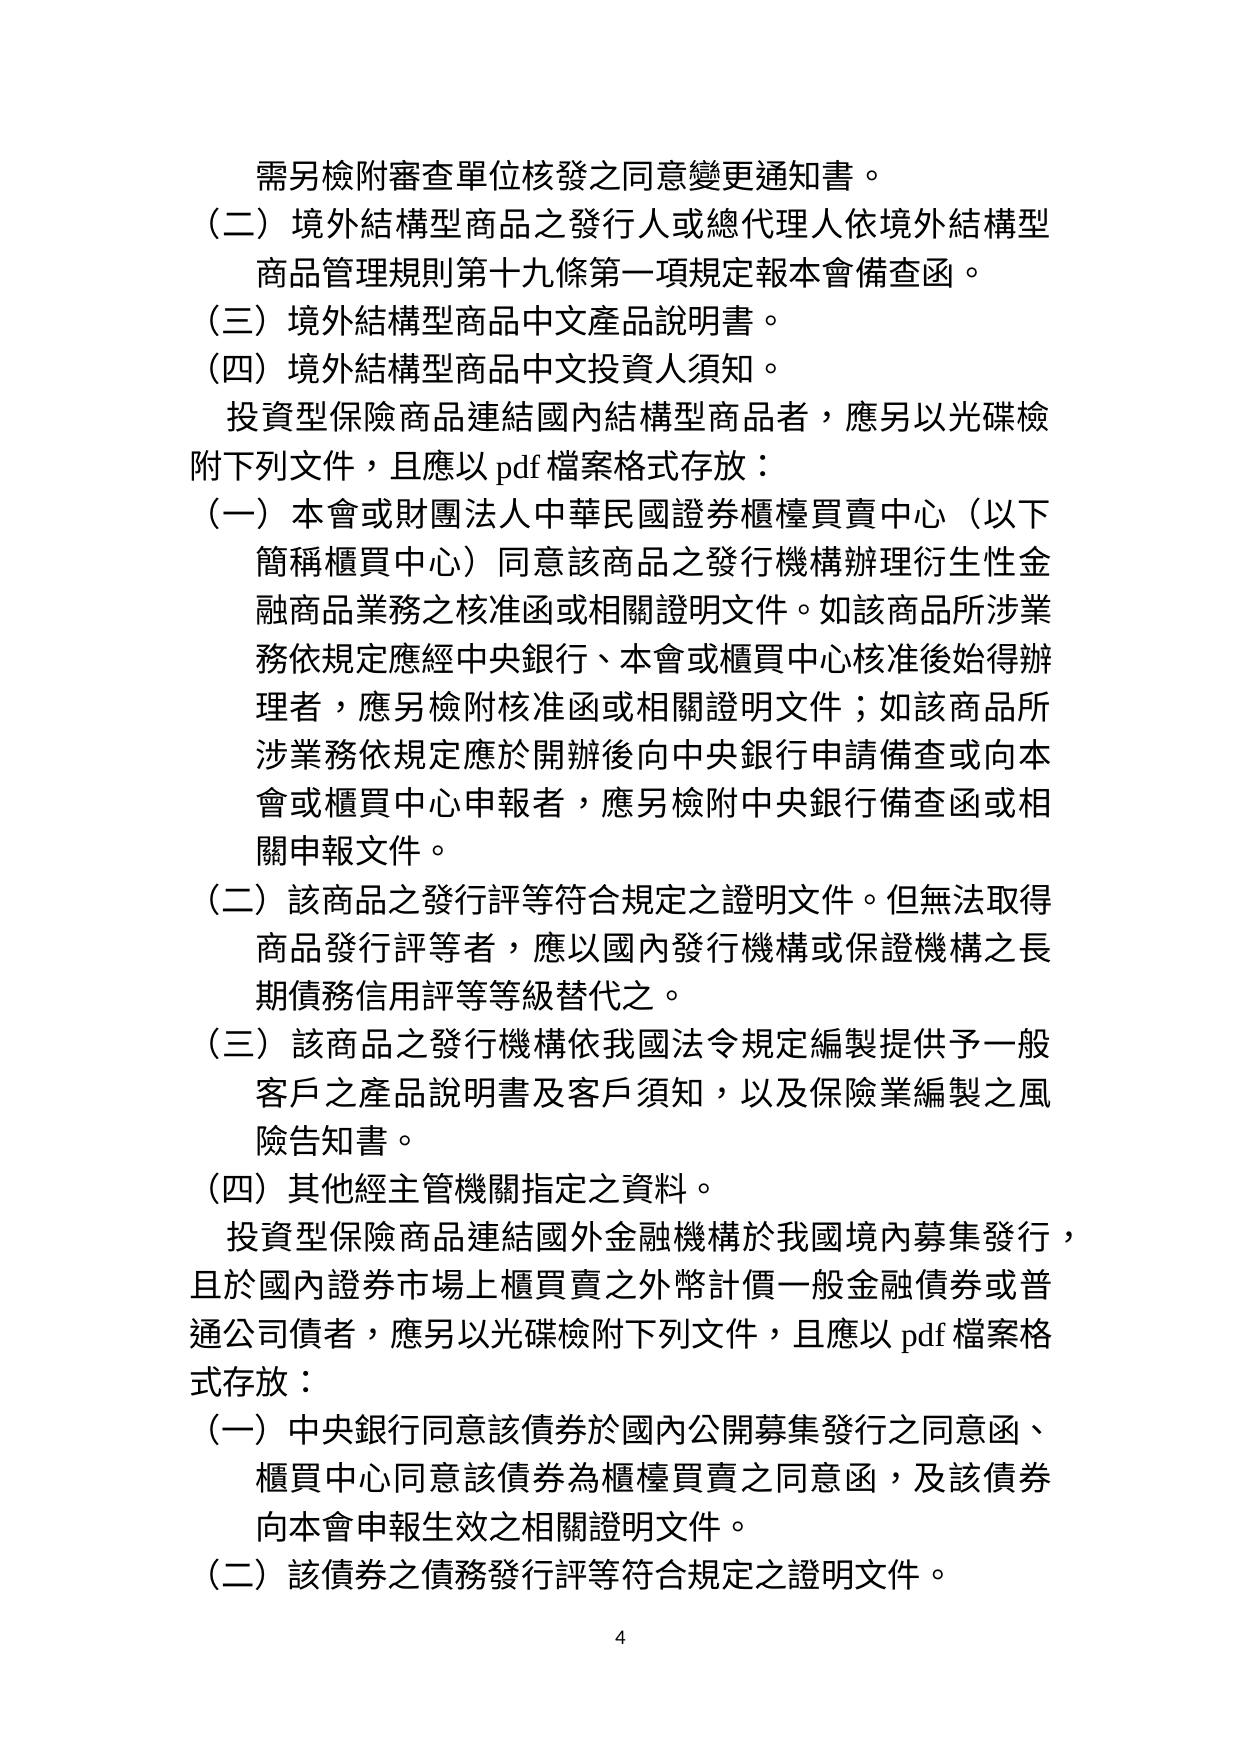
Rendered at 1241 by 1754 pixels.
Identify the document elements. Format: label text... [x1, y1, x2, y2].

text （一）中央銀行同意該債券於國內公開募集發行之同意函、櫃買中心同意該債券為櫃檯買賣之同意函，及該債券向本會申報生效之相關證明文件。 [187, 1404, 1053, 1549]
text 投資型保險商品連結國內結構型商品者，應另以光碟檢附下列文件，且應以pdf檔案格式存放： [187, 391, 1053, 488]
text （四）境外結構型商品中文投資人須知。 [187, 343, 1053, 391]
text （二）該債券之債務發行評等符合規定之證明文件。 [187, 1549, 1053, 1597]
text 投資型保險商品連結國外金融機構於我國境內募集發行，且於國內證券市場上櫃買賣之外幣計價一般金融債券或普通公司債者，應另以光碟檢附下列文件，且應以pdf檔案格式存放： [187, 1211, 1053, 1404]
text （一）境外結構型商品審查單位核發之審查通過通知書。如該境外結構型商品於審查通過後其交易架構有修正者，需另檢附審查單位核發之同意變更通知書。 [187, 150, 1053, 198]
text （三）該商品之發行機構依我國法令規定編製提供予一般客戶之產品說明書及客戶須知，以及保險業編製之風險告知書。 [187, 1018, 1053, 1163]
text （一）本會或財團法人中華民國證券櫃檯買賣中心（以下簡稱櫃買中心）同意該商品之發行機構辦理衍生性金融商品業務之核准函或相關證明文件。如該商品所涉業務依規定應經中央銀行、本會或櫃買中心核准後始得辦理者，應另檢附核准函或相關證明文件；如該商品所涉業務依規定應於開辦後向中央銀行申請備查或向本會或櫃買中心申報者，應另檢附中央銀行備查函或相關申報文件。 [187, 488, 1053, 873]
text （三）境外結構型商品中文產品說明書。 [187, 295, 1053, 343]
text （四）其他經主管機關指定之資料。 [187, 1163, 1053, 1211]
text （二）該商品之發行評等符合規定之證明文件。但無法取得商品發行評等者，應以國內發行機構或保證機構之長期債務信用評等等級替代之。 [187, 873, 1053, 1018]
text （二）境外結構型商品之發行人或總代理人依境外結構型商品管理規則第十九條第一項規定報本會備查函。 [187, 198, 1053, 295]
